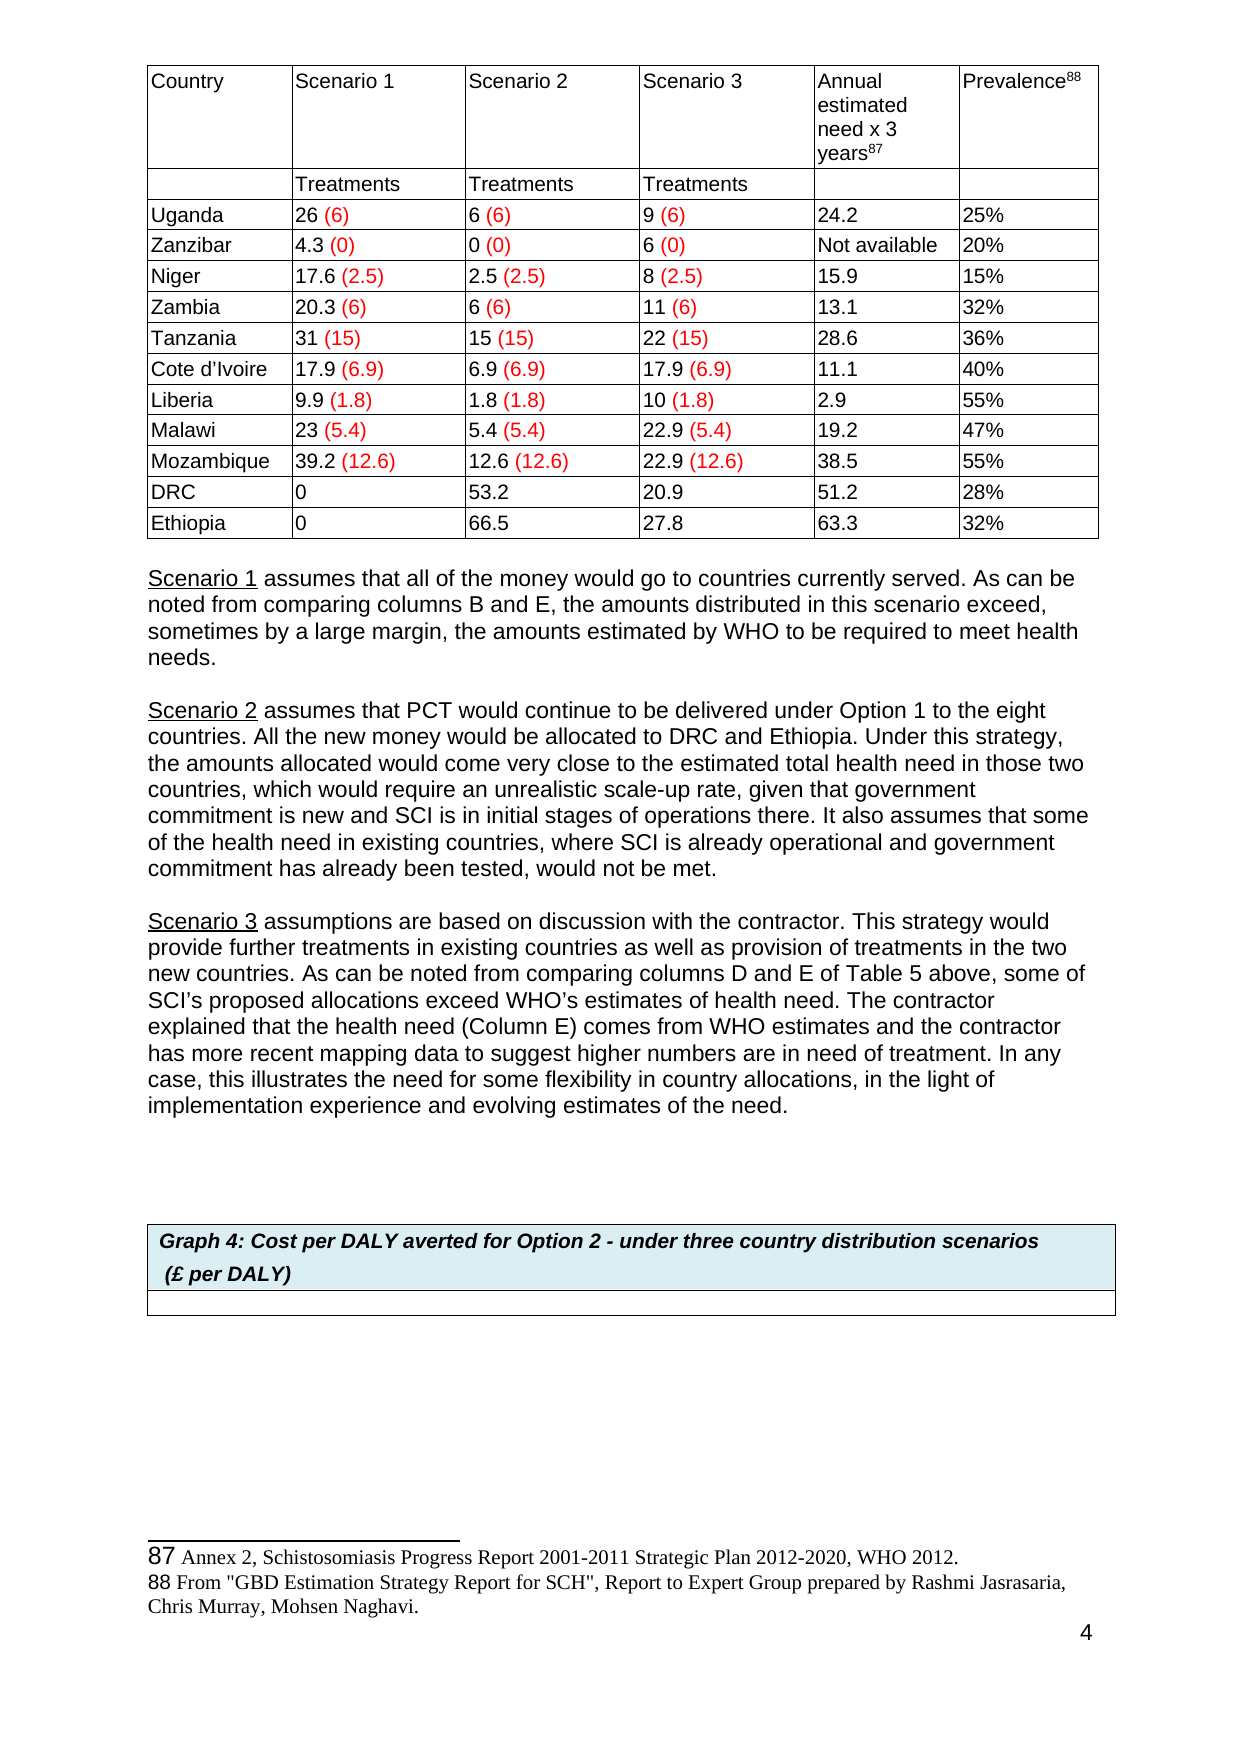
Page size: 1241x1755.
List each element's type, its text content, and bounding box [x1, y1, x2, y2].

table_cell 22 (15) [640, 323, 814, 353]
table_cell Annual estimated need x 3 years [815, 66, 959, 168]
table_cell 10 (1.8) [640, 385, 814, 414]
table_cell 9.9 (1.8) [293, 385, 465, 414]
table_cell 0 [293, 477, 465, 507]
table_cell 4.3 (0) [293, 230, 465, 260]
table_header Graph 4: Cost per DALY averted for Option 2 - under three country distribution scenarios (£ per DALY) [148, 1225, 1115, 1289]
table_cell Country [148, 66, 292, 168]
table_cell [960, 169, 1098, 198]
table_cell 36% [960, 323, 1098, 353]
table_cell Zambia [148, 292, 292, 322]
table_cell Malawi [148, 415, 292, 445]
table_cell Treatments [640, 169, 814, 198]
table_cell 1.8 (1.8) [466, 385, 639, 414]
table_cell 17.6 (2.5) [293, 261, 465, 291]
table_cell 32% [960, 508, 1098, 538]
table_cell 31 (15) [293, 323, 465, 353]
table_cell 2.9 [815, 385, 959, 414]
table_cell Not available [815, 230, 959, 260]
table_cell 19.2 [815, 415, 959, 445]
table_cell Zanzibar [148, 230, 292, 260]
table_cell Uganda [148, 200, 292, 229]
table_cell 6.9 (6.9) [466, 354, 639, 383]
table_cell Scenario 3 [640, 66, 814, 168]
table_cell 20.9 [640, 477, 814, 507]
table_cell Prevalence [960, 66, 1098, 168]
table_cell 5.4 (5.4) [466, 415, 639, 445]
table_cell 20% [960, 230, 1098, 260]
table_cell 0 (0) [466, 230, 639, 260]
table_cell 63.3 [815, 508, 959, 538]
table_cell 32% [960, 292, 1098, 322]
table_cell 22.9 (12.6) [640, 446, 814, 476]
table_cell 38.5 [815, 446, 959, 476]
table_cell 6 (6) [466, 292, 639, 322]
table_cell 39.2 (12.6) [293, 446, 465, 476]
table_cell 6 (0) [640, 230, 814, 260]
table_cell 27.8 [640, 508, 814, 538]
text Scenario 3 assumptions are based on discussion with the contractor. This strategy would provide further treatments in existing countries as well as provision of treatments in the two new countries. As can be noted from comparing columns D and E of Table 5 above, some of SCI’s proposed allocations exceed WHO’s estimates of health need. The contractor explained that the health need (Column E) comes from WHO estimates and the contractor has more recent mapping data to suggest higher numbers are in need of treatment. In any case, this illustrates the need for some flexibility in country allocations, in the light of implementation experience and evolving estimates of the need. [148, 908, 1093, 1118]
table_cell 23 (5.4) [293, 415, 465, 445]
table_cell 53.2 [466, 477, 639, 507]
table_cell 28.6 [815, 323, 959, 353]
table_cell 26 (6) [293, 200, 465, 229]
table_cell Scenario 1 [293, 66, 465, 168]
table_cell [815, 169, 959, 198]
table_cell 25% [960, 200, 1098, 229]
table_cell Treatments [466, 169, 639, 198]
table_cell Tanzania [148, 323, 292, 353]
table_cell 8 (2.5) [640, 261, 814, 291]
table_cell 0 [293, 508, 465, 538]
table_cell 40% [960, 354, 1098, 383]
table_cell Cote d’Ivoire [148, 354, 292, 383]
table_cell [148, 169, 292, 198]
table_cell 28% [960, 477, 1098, 507]
text Scenario 1 assumes that all of the money would go to countries currently served. As can be noted from comparing columns B and E, the amounts distributed in this scenario exceed, sometimes by a large margin, the amounts estimated by WHO to be required to meet health needs. [148, 565, 1093, 671]
table_cell Niger [148, 261, 292, 291]
table_cell 12.6 (12.6) [466, 446, 639, 476]
table_cell 9 (6) [640, 200, 814, 229]
table_cell 11.1 [815, 354, 959, 383]
table_cell 47% [960, 415, 1098, 445]
table_cell Mozambique [148, 446, 292, 476]
table_cell Ethiopia [148, 508, 292, 538]
table_cell 17.9 (6.9) [293, 354, 465, 383]
table_cell 15% [960, 261, 1098, 291]
table_cell 55% [960, 446, 1098, 476]
table_cell 55% [960, 385, 1098, 414]
table_cell 15.9 [815, 261, 959, 291]
table_cell 6 (6) [466, 200, 639, 229]
table_cell 2.5 (2.5) [466, 261, 639, 291]
table_cell 13.1 [815, 292, 959, 322]
text Scenario 2 assumes that PCT would continue to be delivered under Option 1 to the eight countries. All the new money would be allocated to DRC and Ethiopia. Under this strategy, the amounts allocated would come very close to the estimated total health need in those two countries, which would require an unrealistic scale-up rate, given that government commitment is new and SCI is in initial stages of operations there. It also assumes that some of the health need in existing countries, where SCI is already operational and government commitment has already been tested, would not be met. [148, 697, 1093, 881]
table_cell Scenario 2 [466, 66, 639, 168]
table_cell Treatments [293, 169, 465, 198]
table_cell 20.3 (6) [293, 292, 465, 322]
table_cell 66.5 [466, 508, 639, 538]
table_cell 11 (6) [640, 292, 814, 322]
table_cell 22.9 (5.4) [640, 415, 814, 445]
table_cell 51.2 [815, 477, 959, 507]
table_cell [148, 1291, 1115, 1314]
table_cell 24.2 [815, 200, 959, 229]
table_cell DRC [148, 477, 292, 507]
table_cell 15 (15) [466, 323, 639, 353]
table_cell Liberia [148, 385, 292, 414]
table_cell 17.9 (6.9) [640, 354, 814, 383]
